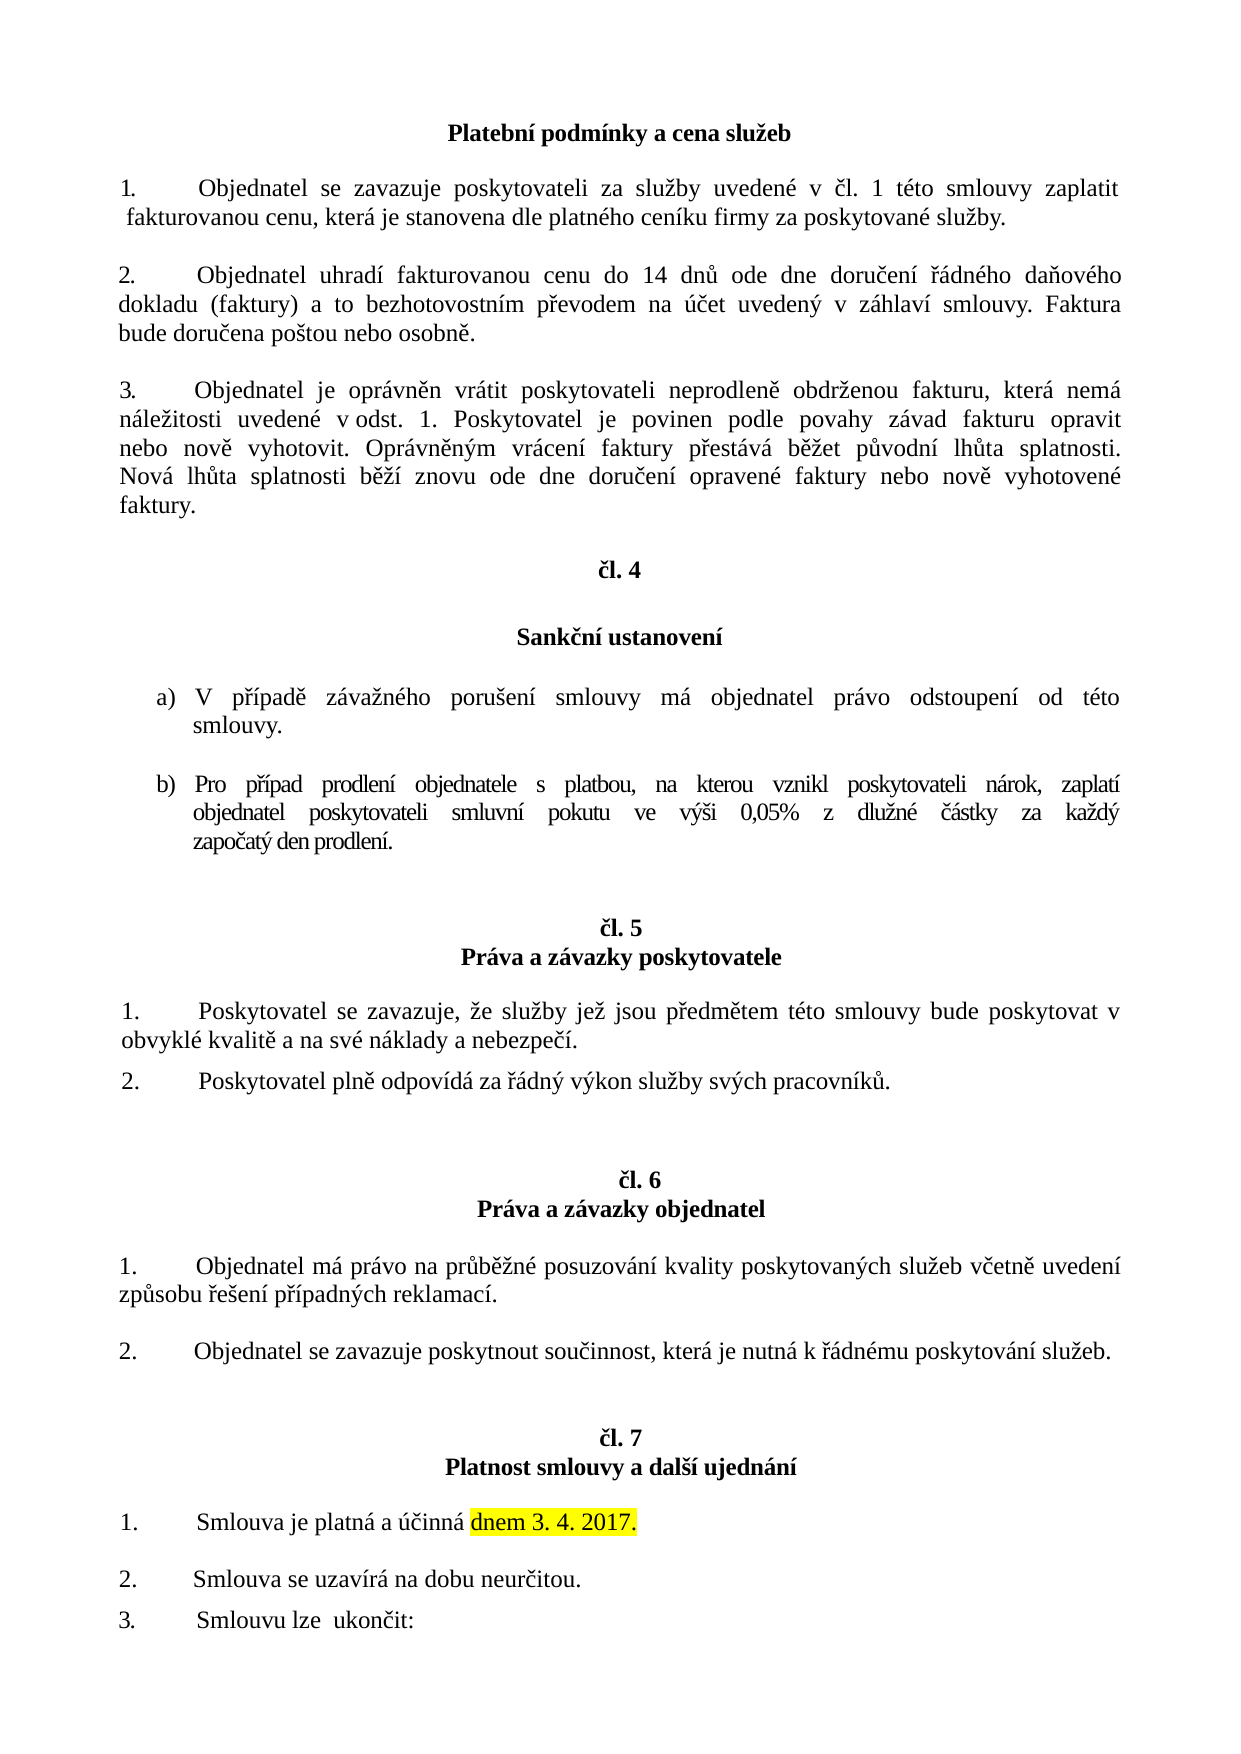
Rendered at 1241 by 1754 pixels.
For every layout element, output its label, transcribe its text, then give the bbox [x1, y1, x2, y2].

text b) Pro případ prodlení objednatele s platbou, na kterou vznikl poskytovateli nárok, zaplatí objednatel poskytovateli smluvní pokutu ve výši 0,05% z dlužné částky za každý započatý den prodlení. [156, 769, 1121, 855]
list Objednatel má právo na průběžné posuzování kvality poskytovaných služeb včetně uvedení způsobu řešení případných reklamací. [119, 1252, 1122, 1308]
list Poskytovatel plně odpovídá za řádný výkon služby svých pracovníků. [121, 1066, 1122, 1095]
text Platební podmínky a cena služeb [416, 118, 823, 147]
text 2. Objednatel uhradí fakturovanou cenu do 14 dnů ode dne doručení řádného daňového dokladu (faktury) a to bezhotovostním převodem na účet uvedený v záhlaví smlouvy. Faktura bude doručena poštou nebo osobně. [118, 260, 1122, 347]
text Práva a závazky poskytovatele [444, 942, 798, 971]
text Práva a závazky objednatel [440, 1194, 802, 1222]
text a) V případě závažného porušení smlouvy má objednatel právo odstoupení od této smlouvy. [156, 682, 1120, 739]
text Sankční ustanovení [486, 614, 753, 653]
text 3. Smlouvu lze ukončit: [118, 1605, 1122, 1634]
text 3. Objednatel je oprávněn vrátit poskytovateli neprodleně obdrženou fakturu, která nemá náležitosti uvedené v odst. 1. Poskytovatel je povinen podle povahy závad fakturu opravit nebo nově vyhotovit. Oprávněným vrácení faktury přestává běžet původní lhůta splatnosti. Nová lhůta splatnosti běží znovu ode dne doručení opravené faktury nebo nově vyhotovené faktury. [119, 376, 1122, 519]
list Objednatel se zavazuje poskytnout součinnost, která je nutná k řádnému poskytování služeb. [119, 1337, 1121, 1366]
text čl. 4 [486, 547, 753, 586]
text čl. 5 [120, 913, 1122, 942]
text 1. Objednatel se zavazuje poskytovateli za služby uvedené v čl. 1 této smlouvy zaplatit fakturovanou cenu, která je stanovena dle platného ceníku firmy za poskytované služby. [119, 173, 1120, 231]
list Poskytovatel se zavazuje, že služby jež jsou předmětem této smlouvy bude poskytovat v obvyklé kvalitě a na své náklady a nebezpečí. [121, 997, 1122, 1054]
text čl. 7 [413, 1423, 828, 1452]
list Smlouva se uzavírá na dobu neurčitou. [119, 1564, 1122, 1593]
text čl. 6 [158, 1165, 1122, 1194]
list Smlouva je platná a účinná dnem 3. 4. 2017. [119, 1507, 1122, 1536]
text Platnost smlouvy a další ujednání [413, 1452, 828, 1481]
